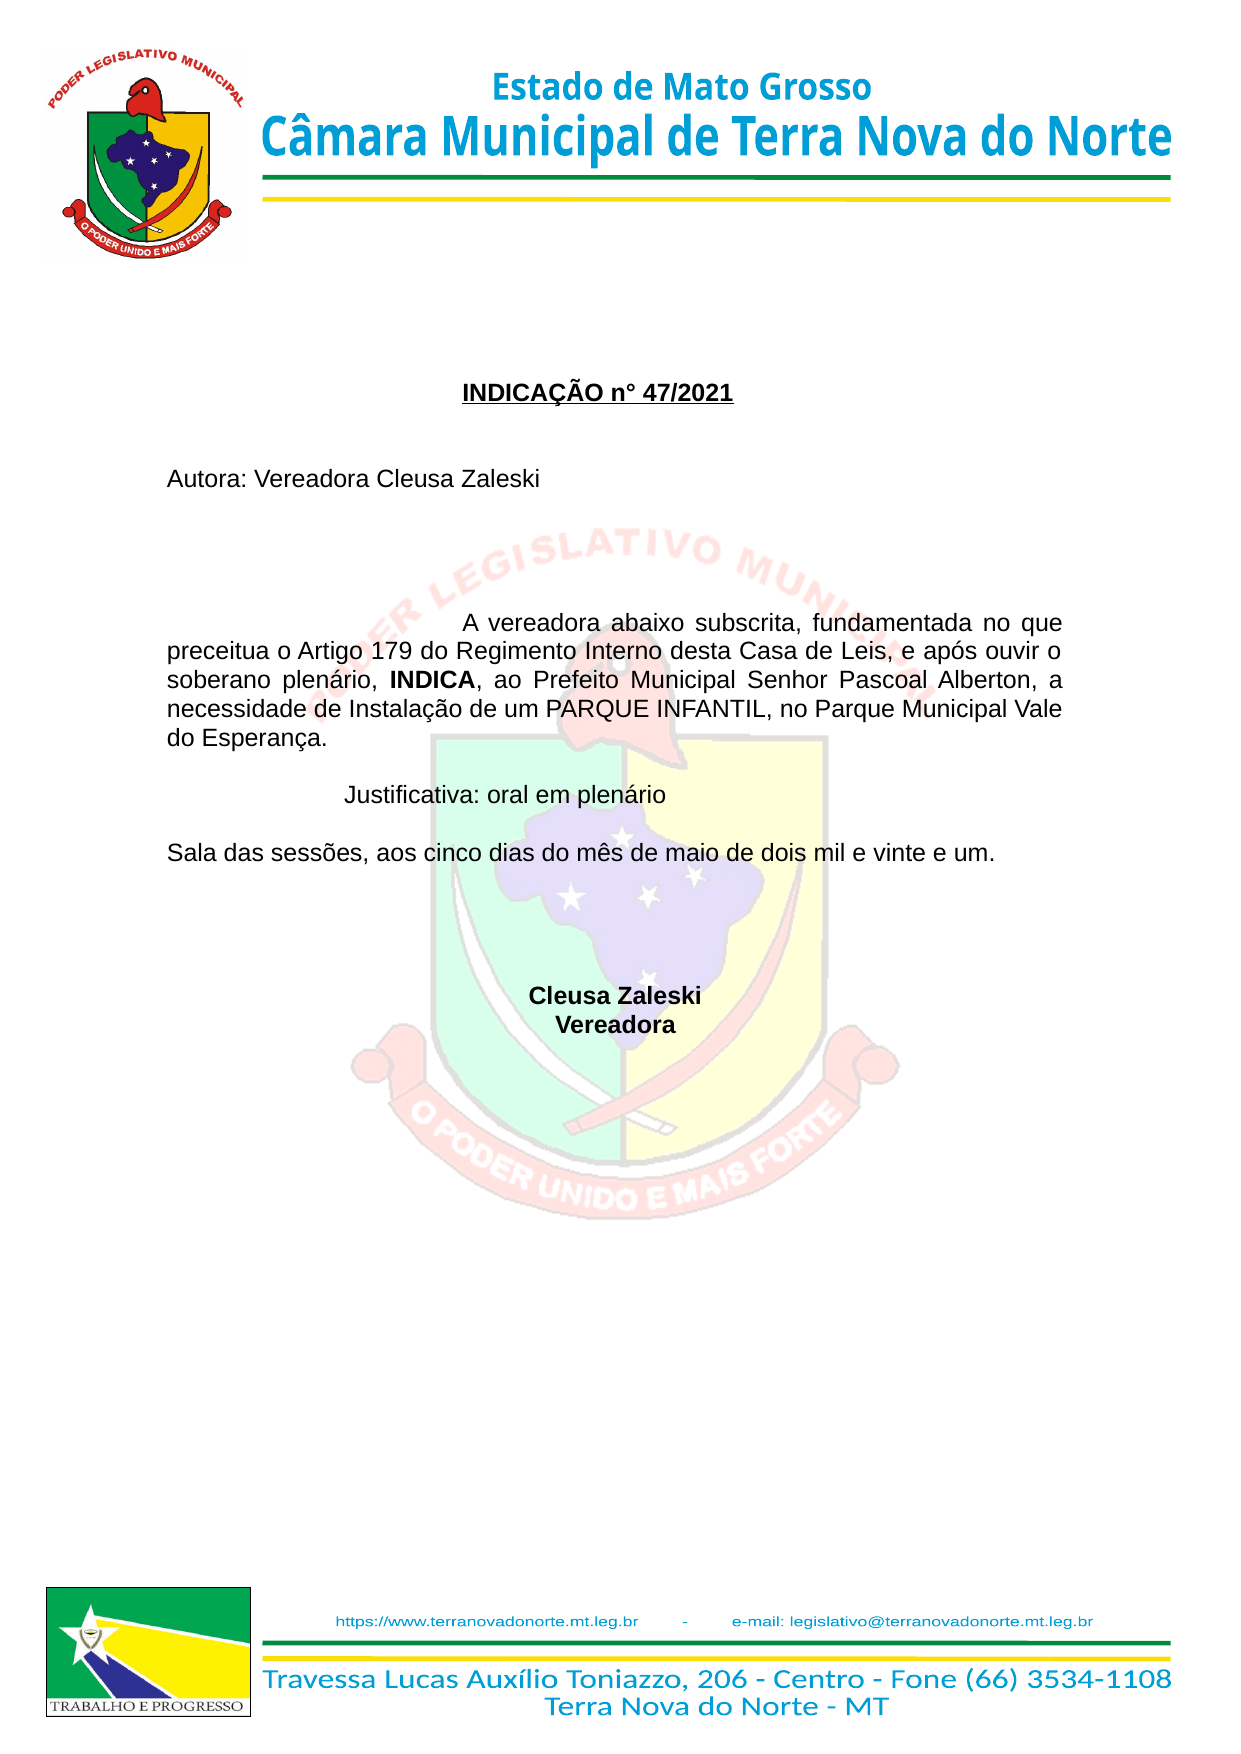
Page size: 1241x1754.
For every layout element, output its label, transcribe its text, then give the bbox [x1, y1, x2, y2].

text Vereadora [167, 1010, 292, 1039]
text Sala das sessões, aos cinco dias do mês de maio de dois mil e vinte e um. [956, 838, 1064, 866]
text Justificativa: oral em plenário [956, 780, 1064, 809]
text Autora: Vereadora Cleusa Zaleski [167, 464, 1064, 493]
text A vereadora abaixo subscrita, fundamentada no que preceitua o Artigo 179 do Regimento Interno desta Casa de Leis, e após ouvir o soberano plenário, INDICA, ao Prefeito Municipal Senhor Pascoal Alberton, a necessidade de Instalação de um PARQUE INFANTIL, no Parque Municipal Vale do Esperança. [167, 608, 292, 751]
text Justificativa: oral em plenário [167, 780, 292, 809]
text A vereadora abaixo subscrita, fundamentada no que preceitua o Artigo 179 do Regimento Interno desta Casa de Leis, e após ouvir o soberano plenário, INDICA, ao Prefeito Municipal Senhor Pascoal Alberton, a necessidade de Instalação de um PARQUE INFANTIL, no Parque Municipal Vale do Esperança. [956, 608, 1064, 751]
text Vereadora [956, 1010, 1064, 1039]
text Cleusa Zaleski [956, 981, 1064, 1010]
picture [47, 1588, 250, 1716]
text Cleusa Zaleski [167, 981, 292, 1010]
picture [44, 47, 249, 261]
text Sala das sessões, aos cinco dias do mês de maio de dois mil e vinte e um. [167, 838, 292, 866]
text INDICAÇÃO n° 47/2021 [167, 378, 1064, 406]
